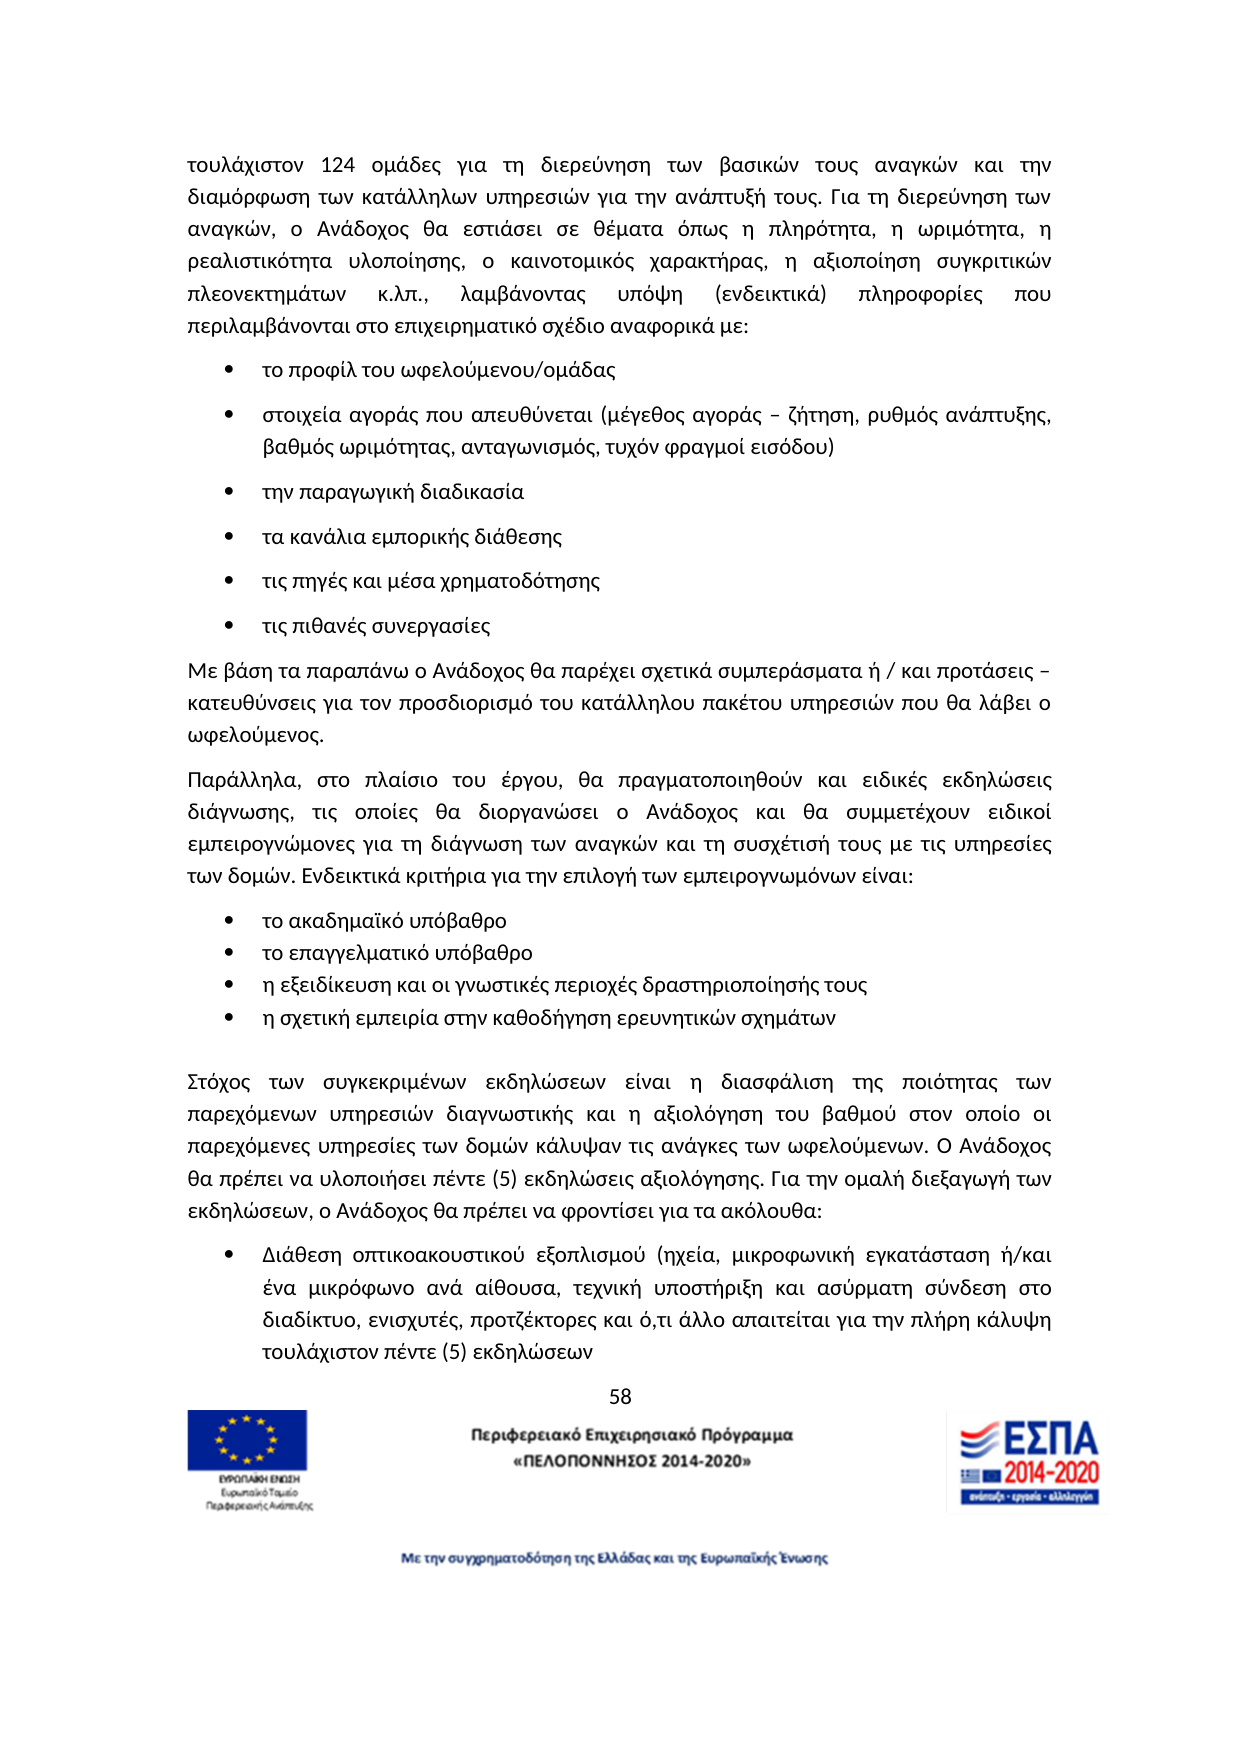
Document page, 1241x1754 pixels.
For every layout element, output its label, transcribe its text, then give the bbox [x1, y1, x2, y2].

text τουλάχιστον 124 ομάδες για τη διερεύνηση των βασικών τους αναγκών και την διαμόρφωση των κατάλληλων υπηρεσιών για την ανάπτυξή τους. Για τη διερεύνηση των αναγκών, ο Ανάδοχος θα εστιάσει σε θέματα όπως η πληρότητα, η ωριμότητα, η ρεαλιστικότητα υλοποίησης, ο καινοτομικός χαρακτήρας, η αξιοποίηση συγκριτικών πλεονεκτημάτων κ.λπ., λαμβάνοντας υπόψη (ενδεικτικά) πληροφορίες που περιλαμβάνονται στο επιχειρηματικό σχέδιο αναφορικά με: [187, 150, 1053, 339]
list τα κανάλια εμπορικής διάθεσης [225, 522, 1053, 550]
list η εξειδίκευση και οι γνωστικές περιοχές δραστηριοποίησής τους [225, 971, 1053, 999]
list το επαγγελματικό υπόβαθρο [225, 938, 1053, 966]
list το ακαδημαϊκό υπόβαθρο [225, 906, 1053, 934]
list τις πηγές και μέσα χρηματοδότησης [225, 567, 1053, 594]
text Στόχος των συγκεκριμένων εκδηλώσεων είναι η διασφάλιση της ποιότητας των παρεχόμενων υπηρεσιών διαγνωστικής και η αξιολόγηση του βαθμού στον οποίο οι παρεχόμενες υπηρεσίες των δομών κάλυψαν τις ανάγκες των ωφελούμενων. Ο Ανάδοχος θα πρέπει να υλοποιήσει πέντε (5) εκδηλώσεις αξιολόγησης. Για την ομαλή διεξαγωγή των εκδηλώσεων, ο Ανάδοχος θα πρέπει να φροντίσει για τα ακόλουθα: [187, 1067, 1053, 1224]
list η σχετική εμπειρία στην καθοδήγηση ερευνητικών σχημάτων [225, 1003, 1053, 1031]
list το προφίλ του ωφελούμενου/ομάδας [225, 356, 1053, 384]
list την παραγωγική διαδικασία [225, 477, 1053, 505]
text Παράλληλα, στο πλαίσιο του έργου, θα πραγματοποιηθούν και ειδικές εκδηλώσεις διάγνωσης, τις οποίες θα διοργανώσει ο Ανάδοχος και θα συμμετέχουν ειδικοί εμπειρογνώμονες για τη διάγνωση των αναγκών και τη συσχέτισή τους με τις υπηρεσίες των δομών. Ενδεικτικά κριτήρια για την επιλογή των εμπειρογνωμόνων είναι: [187, 765, 1053, 889]
list Διάθεση οπτικοακουστικού εξοπλισμού (ηχεία, μικροφωνική εγκατάσταση ή/και ένα μικρόφωνο ανά αίθουσα, τεχνική υποστήριξη και ασύρματη σύνδεση στο διαδίκτυο, ενισχυτές, προτζέκτορες και ό,τι άλλο απαιτείται για την πλήρη κάλυψη τουλάχιστον πέντε (5) εκδηλώσεων [225, 1241, 1053, 1365]
list στοιχεία αγοράς που απευθύνεται (μέγεθος αγοράς – ζήτηση, ρυθμός ανάπτυξης, βαθμός ωριμότητας, ανταγωνισμός, τυχόν φραγμοί εισόδου) [225, 400, 1053, 461]
list τις πιθανές συνεργασίες [225, 611, 1053, 639]
text Με βάση τα παραπάνω ο Ανάδοχος θα παρέχει σχετικά συμπεράσματα ή / και προτάσεις – κατευθύνσεις για τον προσδιορισμό του κατάλληλου πακέτου υπηρεσιών που θα λάβει ο ωφελούμενος. [187, 656, 1053, 748]
